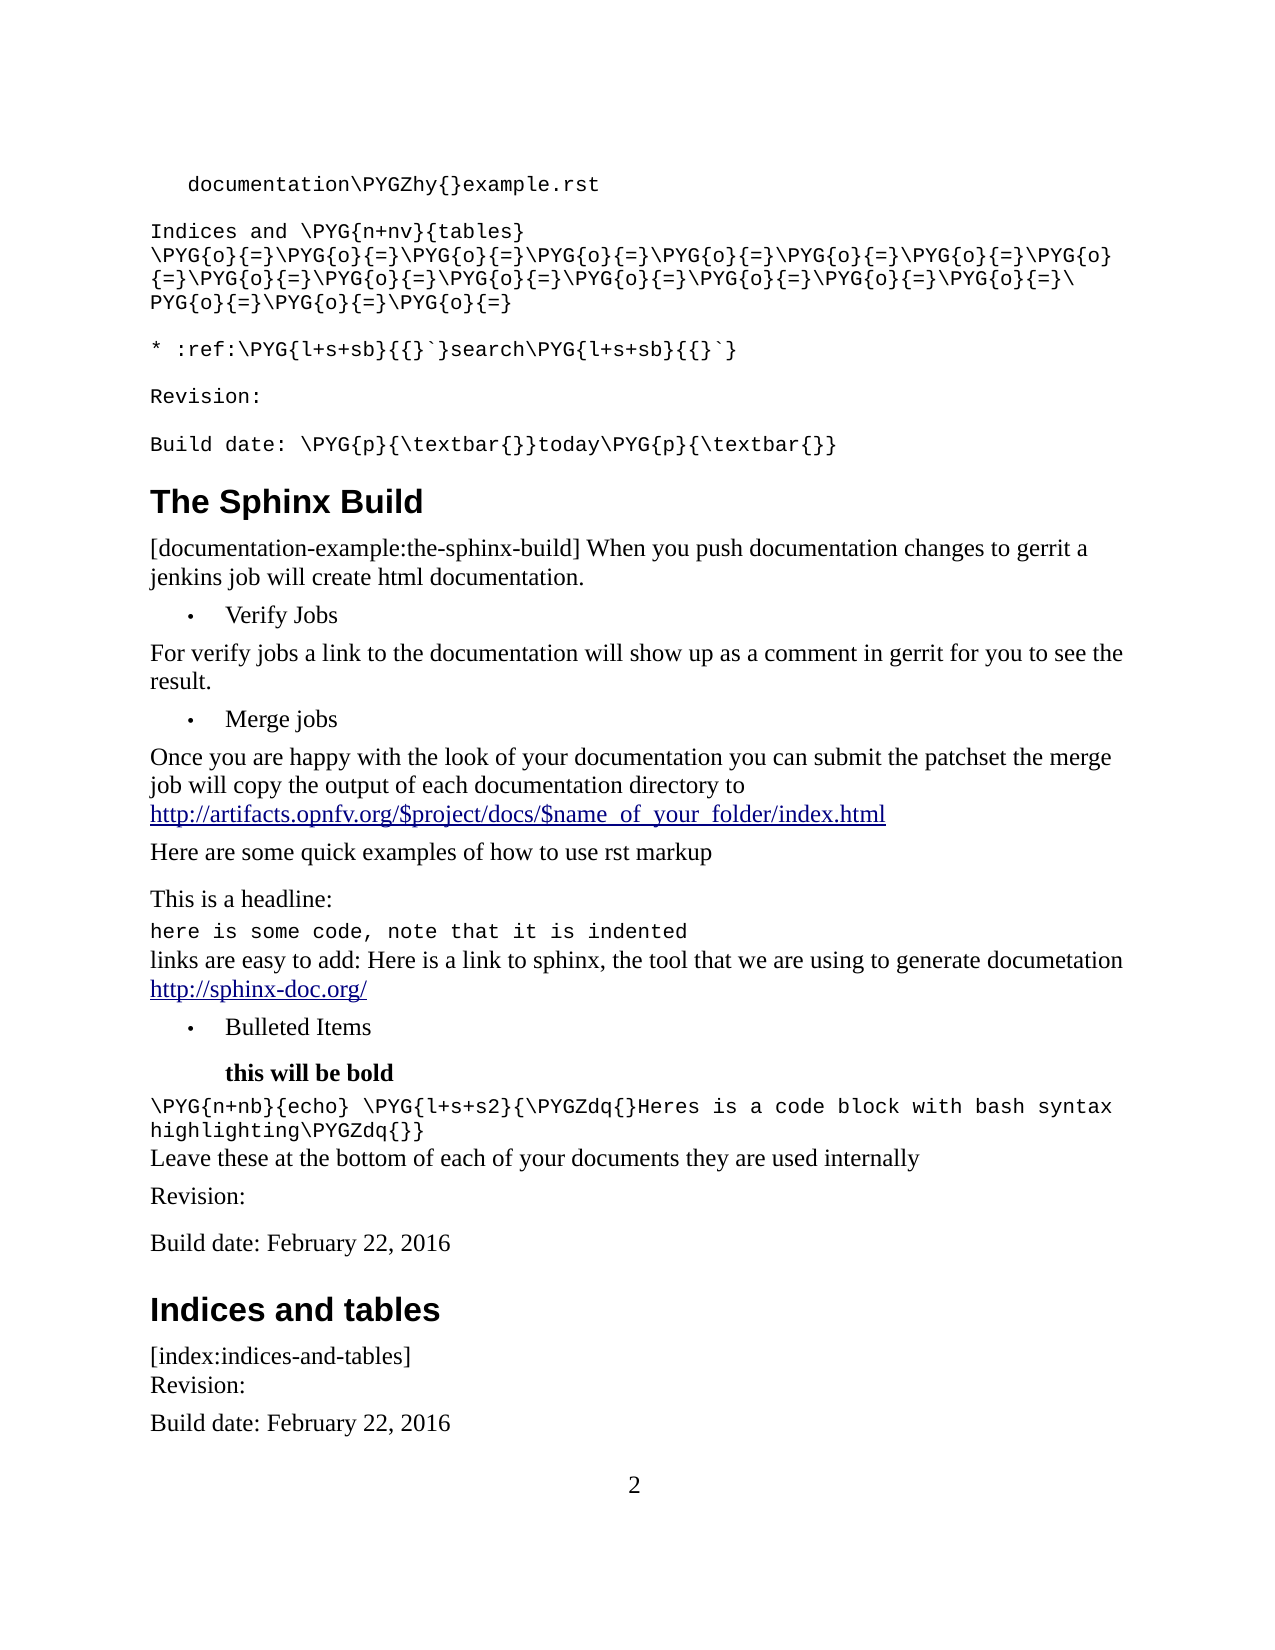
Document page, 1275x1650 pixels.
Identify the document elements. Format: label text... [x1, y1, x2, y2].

list Verify Jobs [187, 600, 1125, 629]
text [index:indices-and-tables] [150, 1341, 1125, 1370]
text Build date: February 22, 2016 [150, 1408, 1125, 1437]
text Revision: [150, 1370, 1125, 1399]
text Revision: [150, 1181, 1125, 1210]
text \PYG{n+nb}{echo} \PYG{l+s+s2}{\PYGZdq{}Heres is a code block with bash syntax highlighting\PYGZdq{}} [150, 1096, 1125, 1143]
list Bulleted Items [187, 1012, 1125, 1040]
text This is a headline: [150, 884, 1125, 912]
text Leave these at the bottom of each of your documents they are used internally [150, 1143, 1125, 1172]
list this will be bold [187, 1058, 1125, 1087]
text Build date: \PYG{p}{\textbar{}}today\PYG{p}{\textbar{}} [150, 434, 1125, 457]
subtitle Indices and tables [150, 1290, 1125, 1329]
text \PYG{o}{=}\PYG{o}{=}\PYG{o}{=}\PYG{o}{=}\PYG{o}{=}\PYG{o}{=}\PYG{o}{=}\PYG{o}{=}\PYG{o}{=}\PYG{o}{=}\PYG{o}{=}\PYG{o}{=}\PYG{o}{=}\PYG{o}{=}\PYG{o}{=}\PYG{o}{=}\PYG{o}{=}\PYG{o}{=} [150, 244, 1125, 316]
list Merge jobs [187, 704, 1125, 733]
text Build date: February 22, 2016 [150, 1228, 1125, 1256]
text Once you are happy with the look of your documentation you can submit the patchset the merge job will copy the output of each documentation directory to http://artifacts.opnfv.org/$project/docs/$name_of_your_folder/index.html [150, 742, 1125, 828]
text documentation\PYGZhy{}example.rst [150, 174, 1125, 197]
text Indices and \PYG{n+nv}{tables} [150, 221, 1125, 244]
subtitle The Sphinx Build [150, 482, 1125, 521]
text For verify jobs a link to the documentation will show up as a comment in gerrit for you to see the result. [150, 638, 1125, 695]
text Revision: [150, 386, 1125, 410]
text * :ref:\PYG{l+s+sb}{{}`}search\PYG{l+s+sb}{{}`} [150, 339, 1125, 363]
text here is some code, note that it is indented [150, 921, 1125, 945]
text links are easy to add: Here is a link to sphinx, the tool that we are using to generate documetation http://sphinx-doc.org/ [150, 945, 1125, 1003]
text [documentation-example:the-sphinx-build] When you push documentation changes to gerrit a jenkins job will create html documentation. [150, 533, 1125, 591]
text Here are some quick examples of how to use rst markup [150, 837, 1125, 866]
